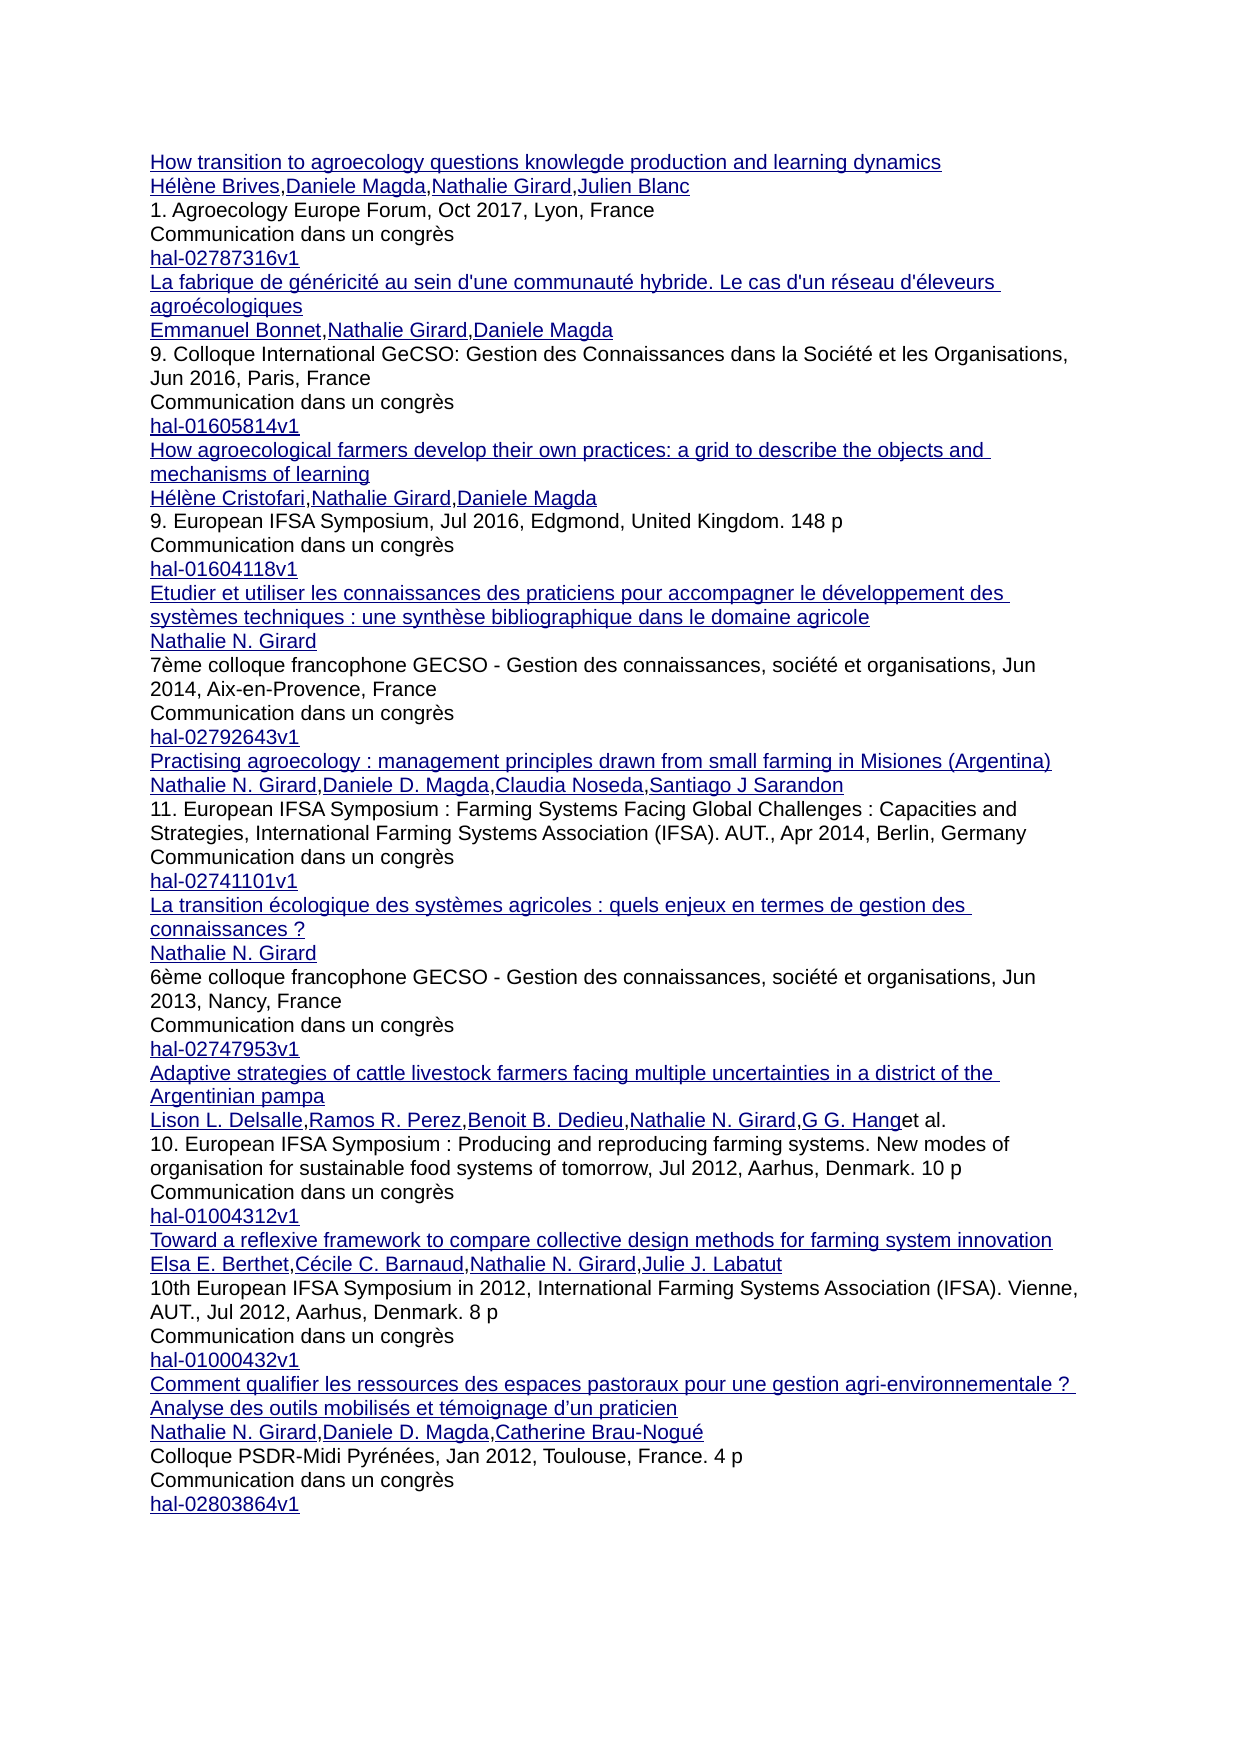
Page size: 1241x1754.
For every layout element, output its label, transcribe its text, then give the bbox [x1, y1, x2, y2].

table_cell How transition to agroecology questions knowlegde production and learning dynamics Hélène Brives,Daniele Magda,Nathalie Girard,Julien Blanc 1. Agroecology Europe Forum, Oct 2017, Lyon, France Communication dans un congrès hal-02787316v1 [150, 150, 1090, 270]
table_cell Etudier et utiliser les connaissances des praticiens pour accompagner le développement des systèmes techniques : une synthèse bibliographique dans le domaine agricole Nathalie N. Girard 7ème colloque francophone GECSO - Gestion des connaissances, société et organisations, Jun 2014, Aix-en-Provence, France Communication dans un congrès hal-02792643v1 [150, 581, 1090, 749]
table_cell Adaptive strategies of cattle livestock farmers facing multiple uncertainties in a district of the Argentinian pampa Lison L. Delsalle,Ramos R. Perez,Benoit B. Dedieu,Nathalie N. Girard,G G. Hanget al. 10. European IFSA Symposium : Producing and reproducing farming systems. New modes of organisation for sustainable food systems of tomorrow, Jul 2012, Aarhus, Denmark. 10 p Communication dans un congrès hal-01004312v1 [150, 1060, 1090, 1228]
table_cell How agroecological farmers develop their own practices: a grid to describe the objects and mechanisms of learning Hélène Cristofari,Nathalie Girard,Daniele Magda 9. European IFSA Symposium, Jul 2016, Edgmond, United Kingdom. 148 p Communication dans un congrès hal-01604118v1 [150, 438, 1090, 581]
table_cell La transition écologique des systèmes agricoles : quels enjeux en termes de gestion des connaissances ? Nathalie N. Girard 6ème colloque francophone GECSO - Gestion des connaissances, société et organisations, Jun 2013, Nancy, France Communication dans un congrès hal-02747953v1 [150, 893, 1090, 1060]
table_cell Toward a reflexive framework to compare collective design methods for farming system innovation Elsa E. Berthet,Cécile C. Barnaud,Nathalie N. Girard,Julie J. Labatut 10th European IFSA Symposium in 2012, International Farming Systems Association (IFSA). Vienne, AUT., Jul 2012, Aarhus, Denmark. 8 p Communication dans un congrès hal-01000432v1 [150, 1228, 1090, 1372]
table_cell Practising agroecology : management principles drawn from small farming in Misiones (Argentina) Nathalie N. Girard,Daniele D. Magda,Claudia Noseda,Santiago J Sarandon 11. European IFSA Symposium : Farming Systems Facing Global Challenges : Capacities and Strategies, International Farming Systems Association (IFSA). AUT., Apr 2014, Berlin, Germany Communication dans un congrès hal-02741101v1 [150, 749, 1090, 893]
table_cell La fabrique de généricité au sein d'une communauté hybride. Le cas d'un réseau d'éleveurs agroécologiques Emmanuel Bonnet,Nathalie Girard,Daniele Magda 9. Colloque International GeCSO: Gestion des Connaissances dans la Société et les Organisations, Jun 2016, Paris, France Communication dans un congrès hal-01605814v1 [150, 270, 1090, 437]
table_cell Comment qualifier les ressources des espaces pastoraux pour une gestion agri-environnementale ? Analyse des outils mobilisés et témoignage d’un praticien Nathalie N. Girard,Daniele D. Magda,Catherine Brau-Nogué Colloque PSDR-Midi Pyrénées, Jan 2012, Toulouse, France. 4 p Communication dans un congrès hal-02803864v1 [150, 1372, 1090, 1516]
